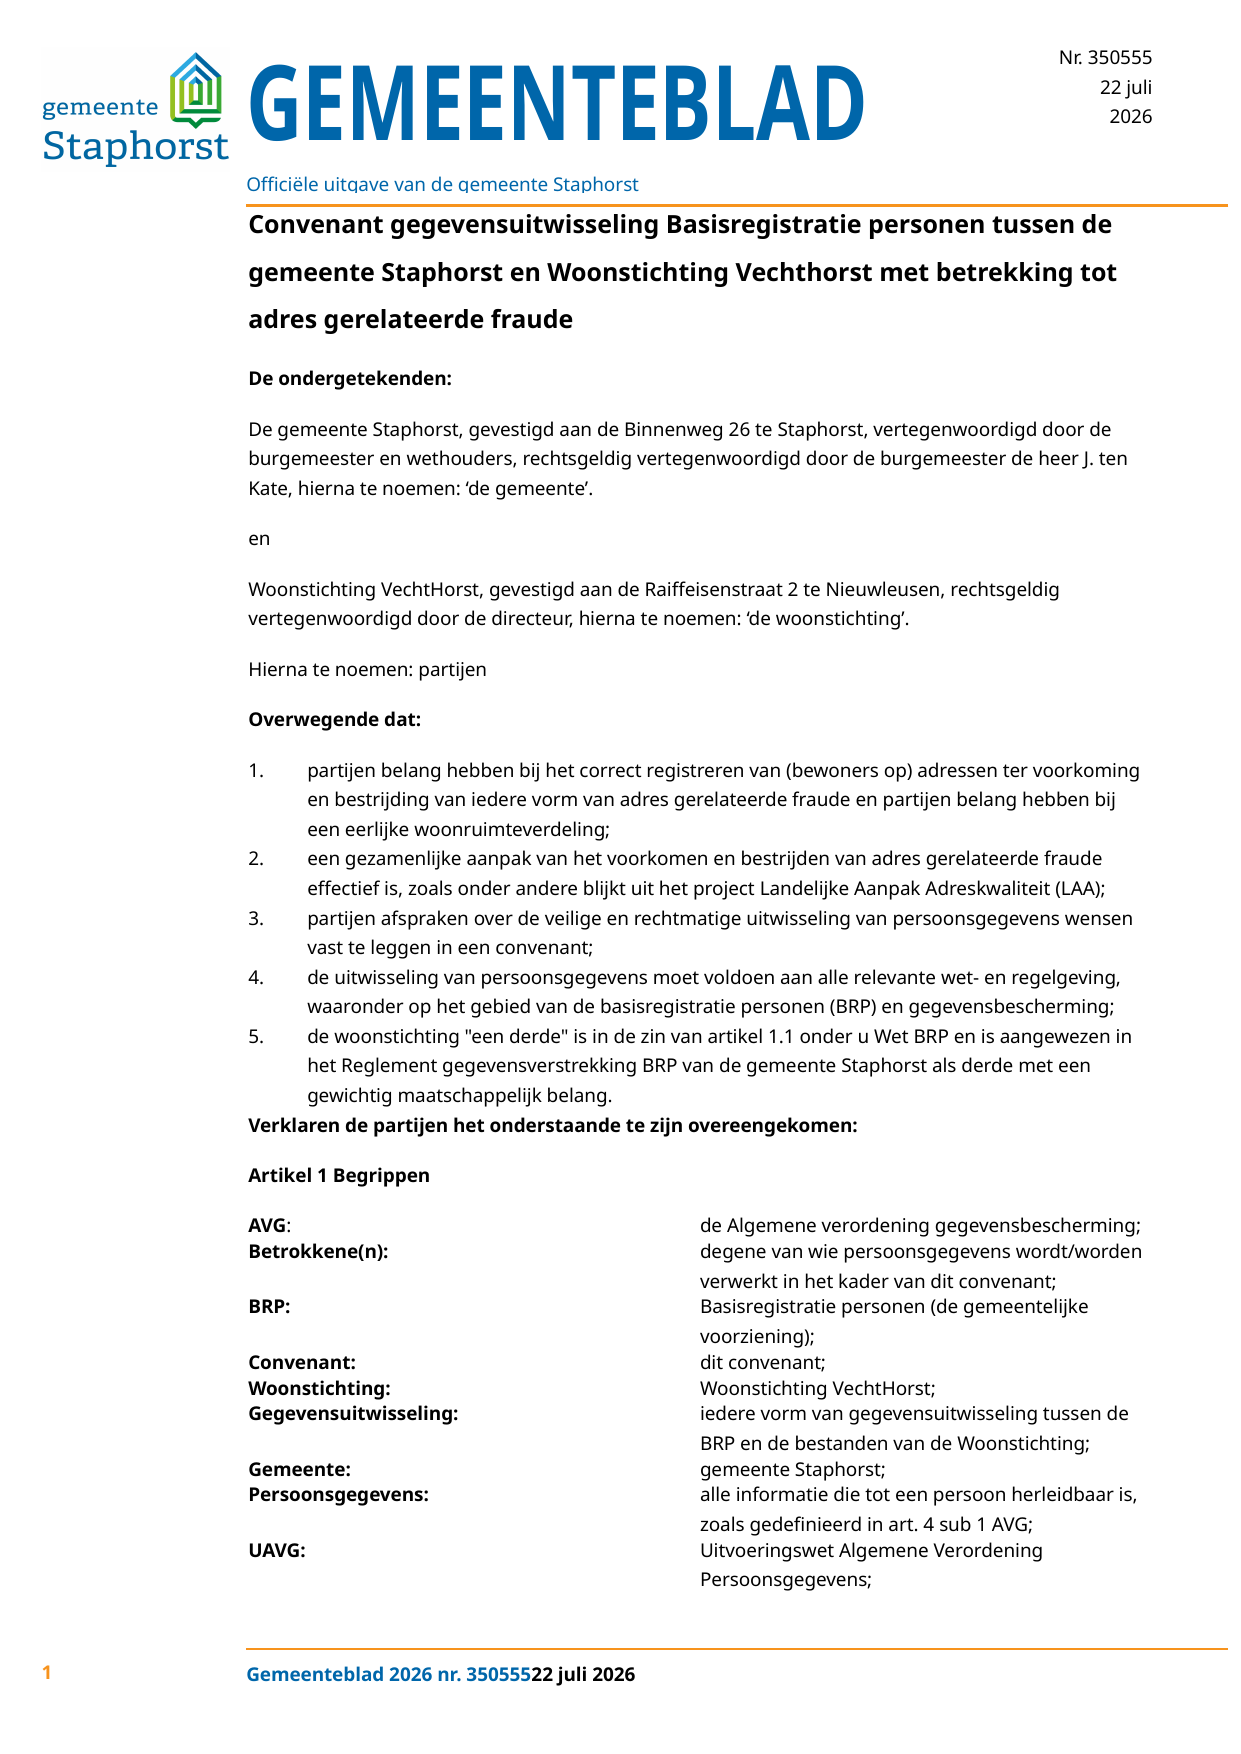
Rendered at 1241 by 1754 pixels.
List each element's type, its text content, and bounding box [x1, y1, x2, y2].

text Hierna te noemen: partijen [248, 656, 1152, 682]
table_header de Algemene verordening gegevensbescherming; [700, 1213, 1152, 1238]
table_cell Woonstichting: [248, 1375, 700, 1401]
table_cell iedere vorm van gegevensuitwisseling tussen de BRP en de bestanden van de Woonstichting; [700, 1401, 1152, 1456]
table_cell UAVG: [248, 1537, 700, 1592]
table_header AVG: [248, 1213, 700, 1238]
list de uitwisseling van persoonsgegevens moet voldoen aan alle relevante wet- en regelgeving, waaronder op het gebied van de basisregistratie personen (BRP) en gegevensbescherming; [248, 964, 1152, 1019]
table_cell degene van wie persoonsgegevens wordt/worden verwerkt in het kader van dit convenant; [700, 1239, 1152, 1294]
text en [248, 526, 1152, 551]
text Artikel 1 Begrippen [248, 1162, 1152, 1188]
list een gezamenlijke aanpak van het voorkomen en bestrijden van adres gerelateerde fraude effectief is, zoals onder andere blijkt uit het project Landelijke Aanpak Adreskwaliteit (LAA); [248, 846, 1152, 901]
table_cell dit convenant; [700, 1349, 1152, 1375]
list partijen afspraken over de veilige en rechtmatige uitwisseling van persoonsgegevens wensen vast te leggen in een convenant; [248, 905, 1152, 960]
table_cell Woonstichting VechtHorst; [700, 1375, 1152, 1401]
table_cell alle informatie die tot een persoon herleidbaar is, zoals gedefinieerd in art. 4 sub 1 AVG; [700, 1482, 1152, 1537]
list partijen belang hebben bij het correct registreren van (bewoners op) adressen ter voorkoming en bestrijding van iedere vorm van adres gerelateerde fraude en partijen belang hebben bij een eerlijke woonruimteverdeling; [248, 757, 1152, 842]
table_cell Basisregistratie personen (de gemeentelijke voorziening); [700, 1294, 1152, 1349]
text De ondergetekenden: [248, 366, 1152, 391]
table_cell Persoonsgegevens: [248, 1482, 700, 1537]
text Convenant gegevensuitwisseling Basisregistratie personen tussen de gemeente Staphorst en Woonstichting Vechthorst met betrekking tot adres gerelateerde fraude [248, 207, 1152, 336]
table_cell Uitvoeringswet Algemene Verordening Persoonsgegevens; [700, 1537, 1152, 1592]
table_cell gemeente Staphorst; [700, 1456, 1152, 1482]
text De gemeente Staphorst, gevestigd aan de Binnenweg 26 te Staphorst, vertegenwoordigd door de burgemeester en wethouders, rechtsgeldig vertegenwoordigd door de burgemeester de heer J. ten Kate, hierna te noemen: ‘de gemeente’. [248, 416, 1152, 501]
text Verklaren de partijen het onderstaande te zijn overeengekomen: [248, 1112, 1152, 1137]
table_cell Gemeente: [248, 1456, 700, 1482]
picture [41, 47, 231, 172]
text Overwegende dat: [248, 706, 1152, 732]
table_cell Betrokkene(n): [248, 1239, 700, 1294]
table_cell Gegevensuitwisseling: [248, 1401, 700, 1456]
text Woonstichting VechtHorst, gevestigd aan de Raiffeisenstraat 2 te Nieuwleusen, rechtsgeldig vertegenwoordigd door de directeur, hierna te noemen: ‘de woonstichting’. [248, 576, 1152, 631]
table_cell Convenant: [248, 1349, 700, 1375]
table_cell BRP: [248, 1294, 700, 1349]
list de woonstichting "een derde" is in de zin van artikel 1.1 onder u Wet BRP en is aangewezen in het Reglement gegevensverstrekking BRP van de gemeente Staphorst als derde met een gewichtig maatschappelijk belang. [248, 1023, 1152, 1108]
